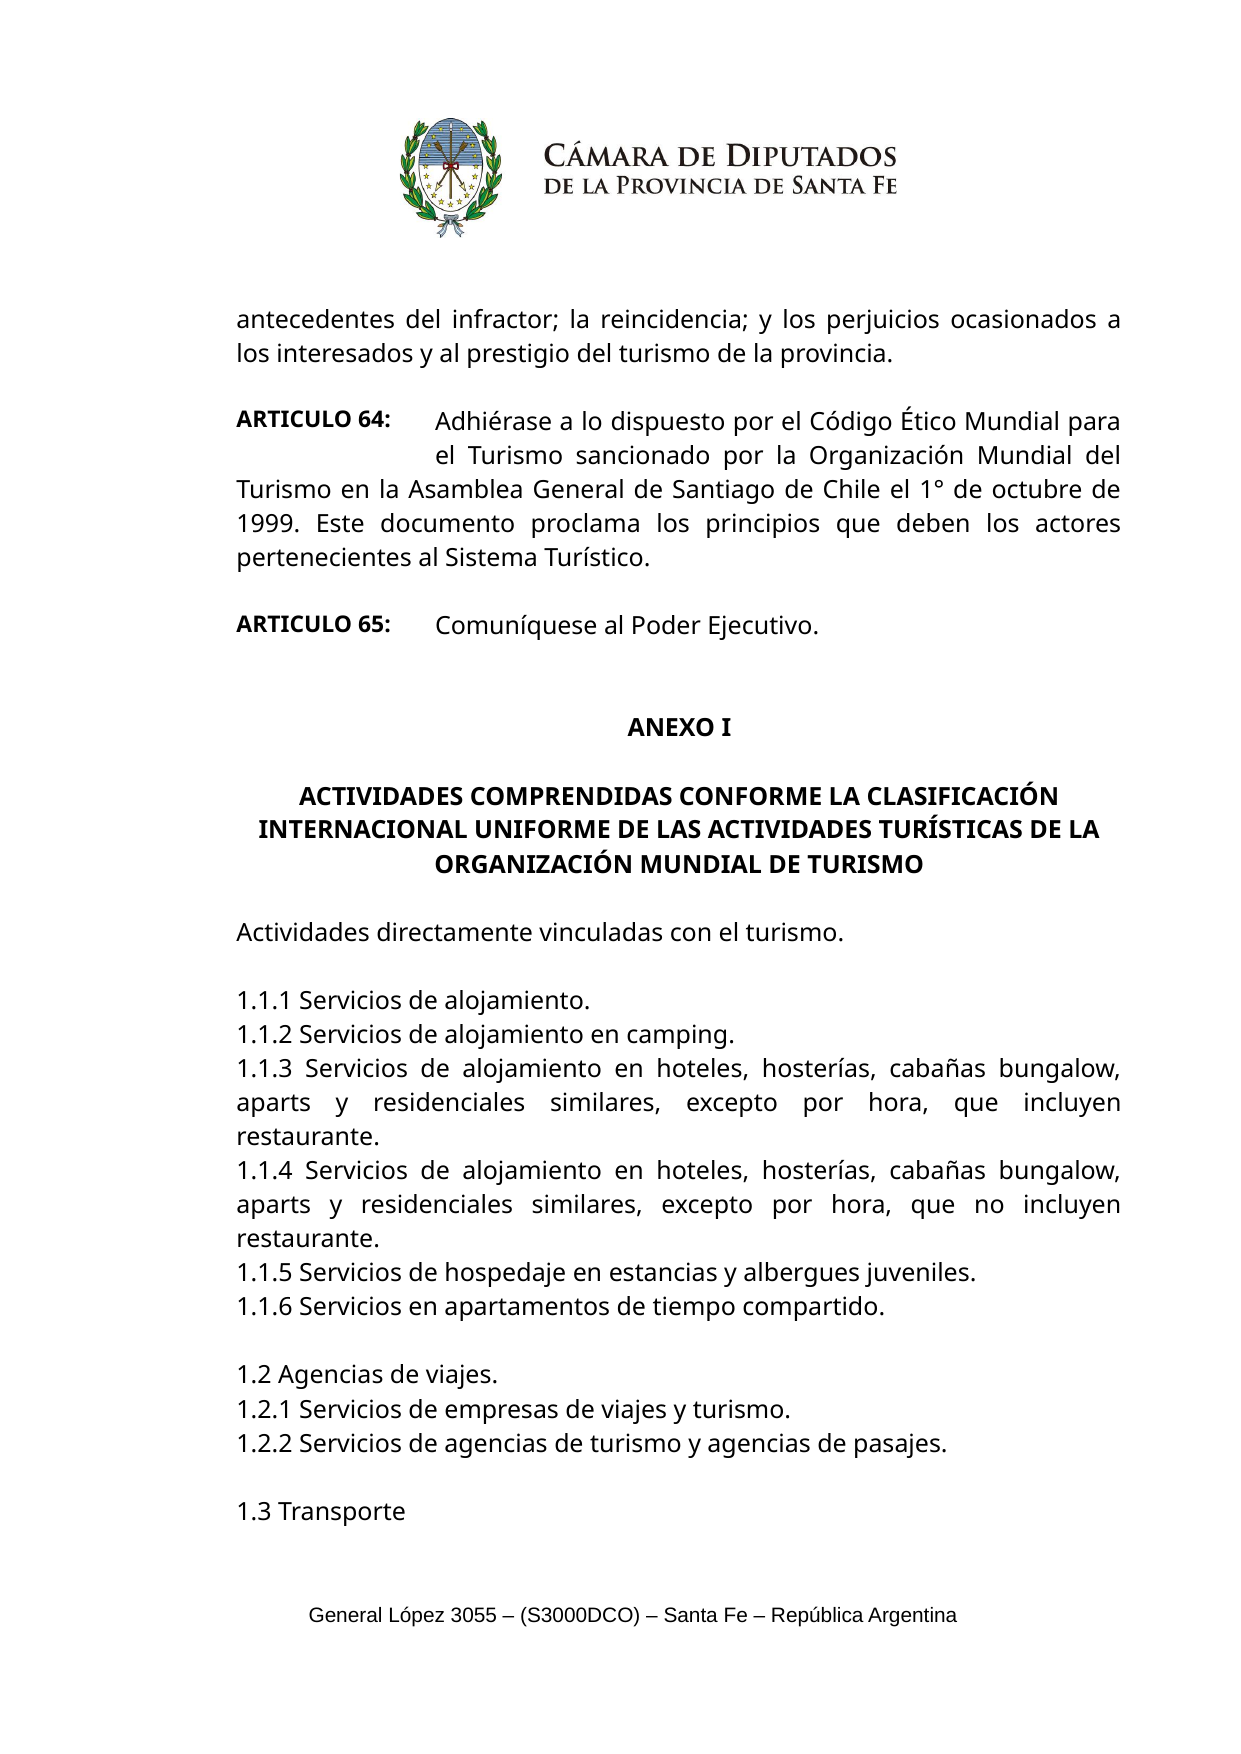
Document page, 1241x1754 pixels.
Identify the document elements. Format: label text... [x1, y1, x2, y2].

text 1.3 Transporte [236, 1493, 1122, 1527]
table_header ARTICULO 64: [236, 404, 435, 440]
text 1.1.5 Servicios de hospedaje en estancias y albergues juveniles. [236, 1255, 1122, 1289]
text Adhiérase a lo dispuesto por el Código Ético Mundial para el Turismo sancionado por la Organización Mundial del Turismo en la Asamblea General de Santiago de Chile el 1° de octubre de 1999. Este documento proclama los principios que deben los actores pertenecientes al Sistema Turístico. [236, 403, 1122, 574]
text 1.1.3 Servicios de alojamiento en hoteles, hosterías, cabañas bungalow, aparts y residenciales similares, excepto por hora, que incluyen restaurante. [236, 1051, 1122, 1153]
text 1.1.6 Servicios en apartamentos de tiempo compartido. [236, 1289, 1122, 1323]
text 1.1.1 Servicios de alojamiento. [236, 982, 1122, 1017]
text 1.2.2 Servicios de agencias de turismo y agencias de pasajes. [236, 1425, 1122, 1459]
text 1.2.1 Servicios de empresas de viajes y turismo. [236, 1391, 1122, 1425]
text ANEXO I [236, 710, 1122, 744]
text Actividades directamente vinculadas con el turismo. [236, 914, 1122, 948]
text antecedentes del infractor; la reincidencia; y los perjuicios ocasionados a los interesados y al prestigio del turismo de la provincia. [236, 301, 1122, 369]
text Comuníquese al Poder Ejecutivo. [435, 608, 1122, 642]
text ACTIVIDADES COMPRENDIDAS CONFORME LA CLASIFICACIÓN INTERNACIONAL UNIFORME DE LAS ACTIVIDADES TURÍSTICAS DE LA ORGANIZACIÓN MUNDIAL DE TURISMO [236, 778, 1122, 880]
text 1.2 Agencias de viajes. [236, 1357, 1122, 1391]
text 1.1.2 Servicios de alojamiento en camping. [236, 1017, 1122, 1051]
text 1.1.4 Servicios de alojamiento en hoteles, hosterías, cabañas bungalow, aparts y residenciales similares, excepto por hora, que no incluyen restaurante. [236, 1153, 1122, 1255]
picture [399, 118, 897, 242]
table_header ARTICULO 65: [236, 608, 435, 645]
